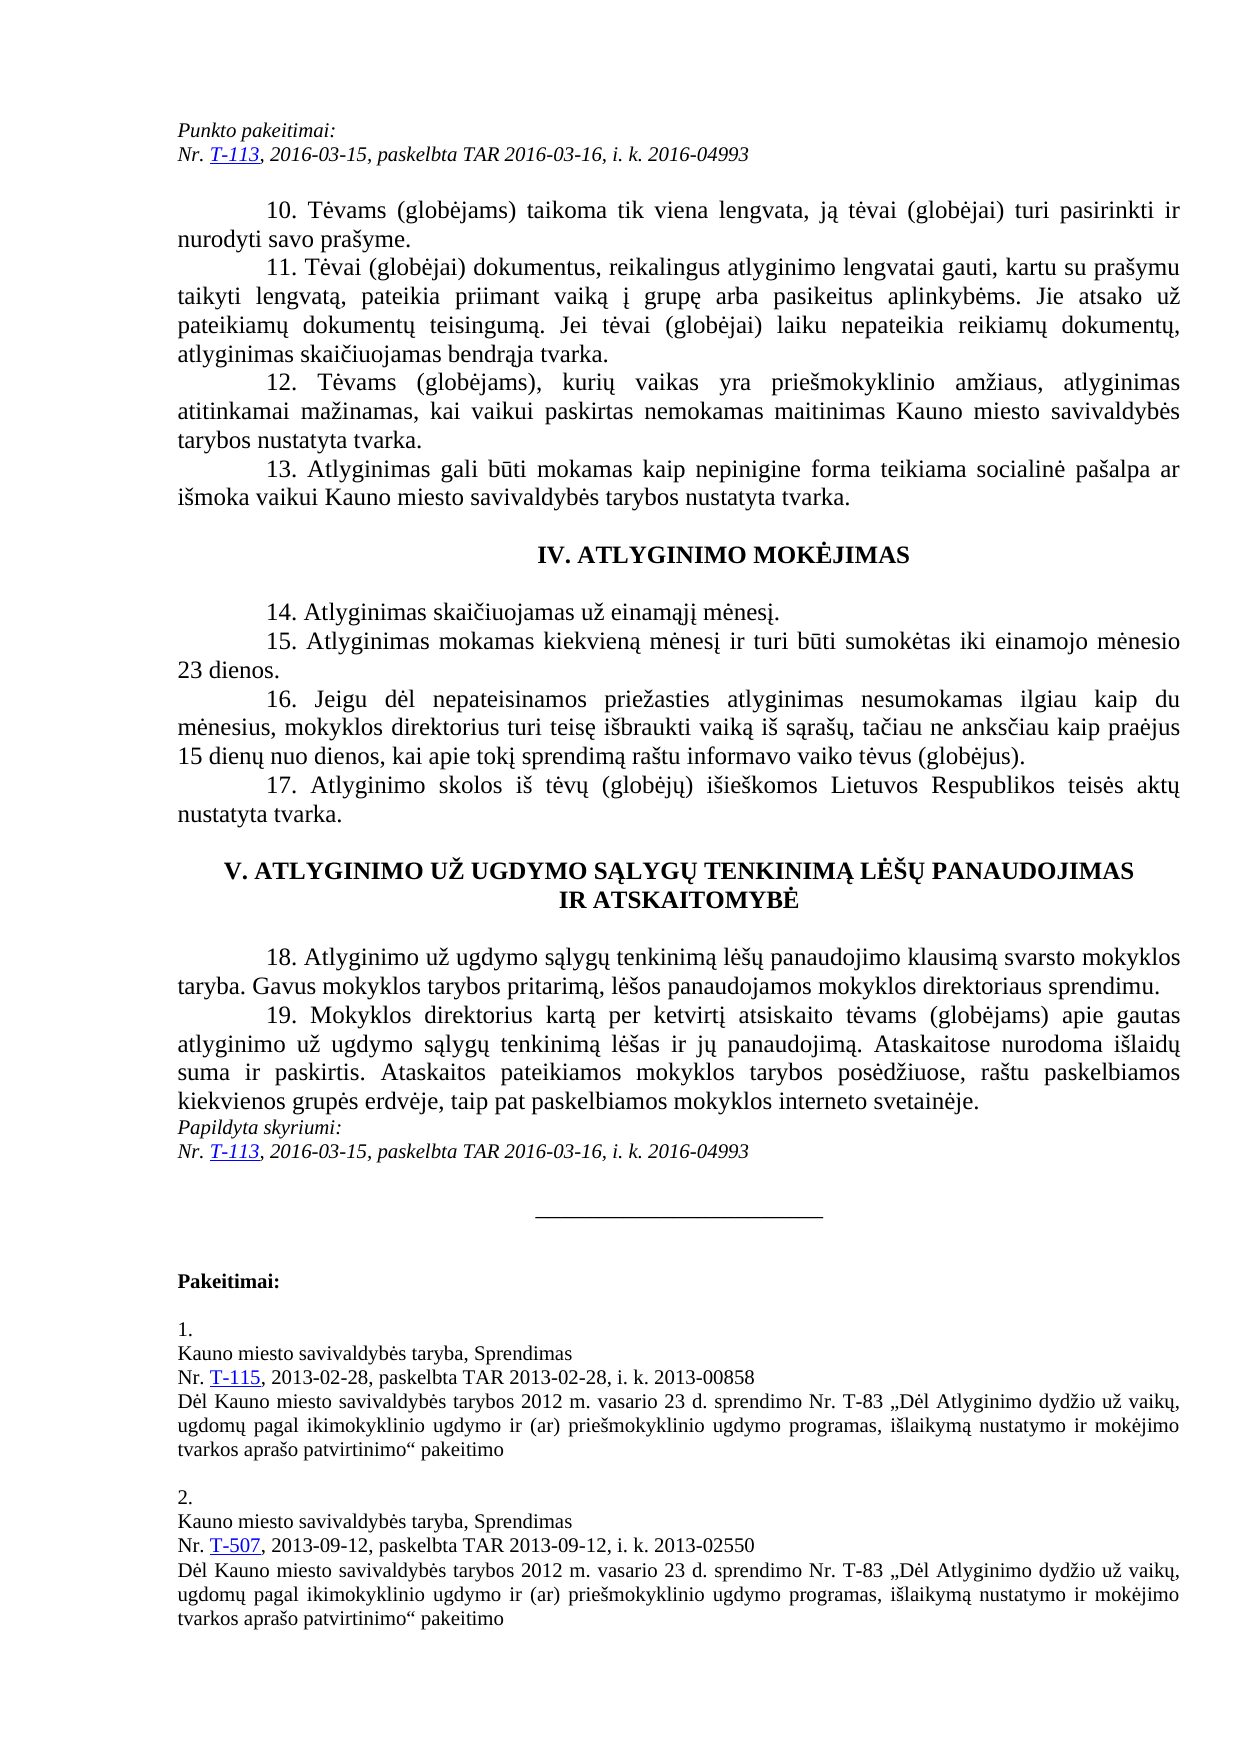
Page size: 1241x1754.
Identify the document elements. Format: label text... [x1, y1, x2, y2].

text Kauno miesto savivaldybės taryba, Sprendimas [177, 1341, 1181, 1365]
text 17. Atlyginimo skolos iš tėvų (globėjų) išieškomos Lietuvos Respublikos teisės aktų nustatyta tvarka. [177, 770, 1181, 827]
text Nr. T-507, 2013-09-12, paskelbta TAR 2013-09-12, i. k. 2013-02550 [177, 1533, 1181, 1557]
text IV. ATLYGINIMO MOKĖJIMAS [177, 540, 1181, 569]
text 1. [177, 1317, 1181, 1341]
text Nr. T-113, 2016-03-15, paskelbta TAR 2016-03-16, i. k. 2016-04993 [177, 142, 1181, 166]
text Dėl Kauno miesto savivaldybės tarybos 2012 m. vasario 23 d. sprendimo Nr. T-83 „Dėl Atlyginimo dydžio už vaikų, ugdomų pagal ikimokyklinio ugdymo ir (ar) priešmokyklinio ugdymo programas, išlaikymą nustatymo ir mokėjimo tvarkos aprašo patvirtinimo“ pakeitimo [177, 1557, 1181, 1630]
text Punkto pakeitimai: [177, 118, 1181, 142]
text 2. [177, 1485, 1181, 1509]
text 15. Atlyginimas mokamas kiekvieną mėnesį ir turi būti sumokėtas iki einamojo mėnesio 23 dienos. [177, 626, 1181, 684]
text Papildyta skyriumi: [177, 1115, 1181, 1139]
text Nr. T-115, 2013-02-28, paskelbta TAR 2013-02-28, i. k. 2013-00858 [177, 1365, 1181, 1389]
text 13. Atlyginimas gali būti mokamas kaip nepinigine forma teikiama socialinė pašalpa ar išmoka vaikui Kauno miesto savivaldybės tarybos nustatyta tvarka. [177, 454, 1181, 511]
text 10. Tėvams (globėjams) taikoma tik viena lengvata, ją tėvai (globėjai) turi pasirinkti ir nurodyti savo prašyme. [177, 195, 1181, 252]
text V. ATLYGINIMO UŽ UGDYMO SĄLYGŲ TENKINIMĄ LĖŠŲ PANAUDOJIMAS IR ATSKAITOMYBĖ [207, 856, 1152, 914]
text 12. Tėvams (globėjams), kurių vaikas yra priešmokyklinio amžiaus, atlyginimas atitinkamai mažinamas, kai vaikui paskirtas nemokamas maitinimas Kauno miesto savivaldybės tarybos nustatyta tvarka. [177, 367, 1181, 454]
text 18. Atlyginimo už ugdymo sąlygų tenkinimą lėšų panaudojimo klausimą svarsto mokyklos taryba. Gavus mokyklos tarybos pritarimą, lėšos panaudojamos mokyklos direktoriaus sprendimu. [177, 942, 1181, 1000]
text _______________________ [177, 1192, 1181, 1221]
text 16. Jeigu dėl nepateisinamos priežasties atlyginimas nesumokamas ilgiau kaip du mėnesius, mokyklos direktorius turi teisę išbraukti vaiką iš sąrašų, tačiau ne anksčiau kaip praėjus 15 dienų nuo dienos, kai apie tokį sprendimą raštu informavo vaiko tėvus (globėjus). [177, 684, 1181, 770]
text Dėl Kauno miesto savivaldybės tarybos 2012 m. vasario 23 d. sprendimo Nr. T-83 „Dėl Atlyginimo dydžio už vaikų, ugdomų pagal ikimokyklinio ugdymo ir (ar) priešmokyklinio ugdymo programas, išlaikymą nustatymo ir mokėjimo tvarkos aprašo patvirtinimo“ pakeitimo [177, 1389, 1181, 1461]
text Nr. T-113, 2016-03-15, paskelbta TAR 2016-03-16, i. k. 2016-04993 [177, 1139, 1181, 1163]
text 14. Atlyginimas skaičiuojamas už einamąjį mėnesį. [177, 597, 1181, 626]
text Kauno miesto savivaldybės taryba, Sprendimas [177, 1509, 1181, 1533]
text 11. Tėvai (globėjai) dokumentus, reikalingus atlyginimo lengvatai gauti, kartu su prašymu taikyti lengvatą, pateikia priimant vaiką į grupę arba pasikeitus aplinkybėms. Jie atsako už pateikiamų dokumentų teisingumą. Jei tėvai (globėjai) laiku nepateikia reikiamų dokumentų, atlyginimas skaičiuojamas bendrąja tvarka. [177, 252, 1181, 367]
text 19. Mokyklos direktorius kartą per ketvirtį atsiskaito tėvams (globėjams) apie gautas atlyginimo už ugdymo sąlygų tenkinimą lėšas ir jų panaudojimą. Ataskaitose nurodoma išlaidų suma ir paskirtis. Ataskaitos pateikiamos mokyklos tarybos posėdžiuose, raštu paskelbiamos kiekvienos grupės erdvėje, taip pat paskelbiamos mokyklos interneto svetainėje. [177, 1000, 1181, 1115]
text Pakeitimai: [177, 1269, 1181, 1293]
